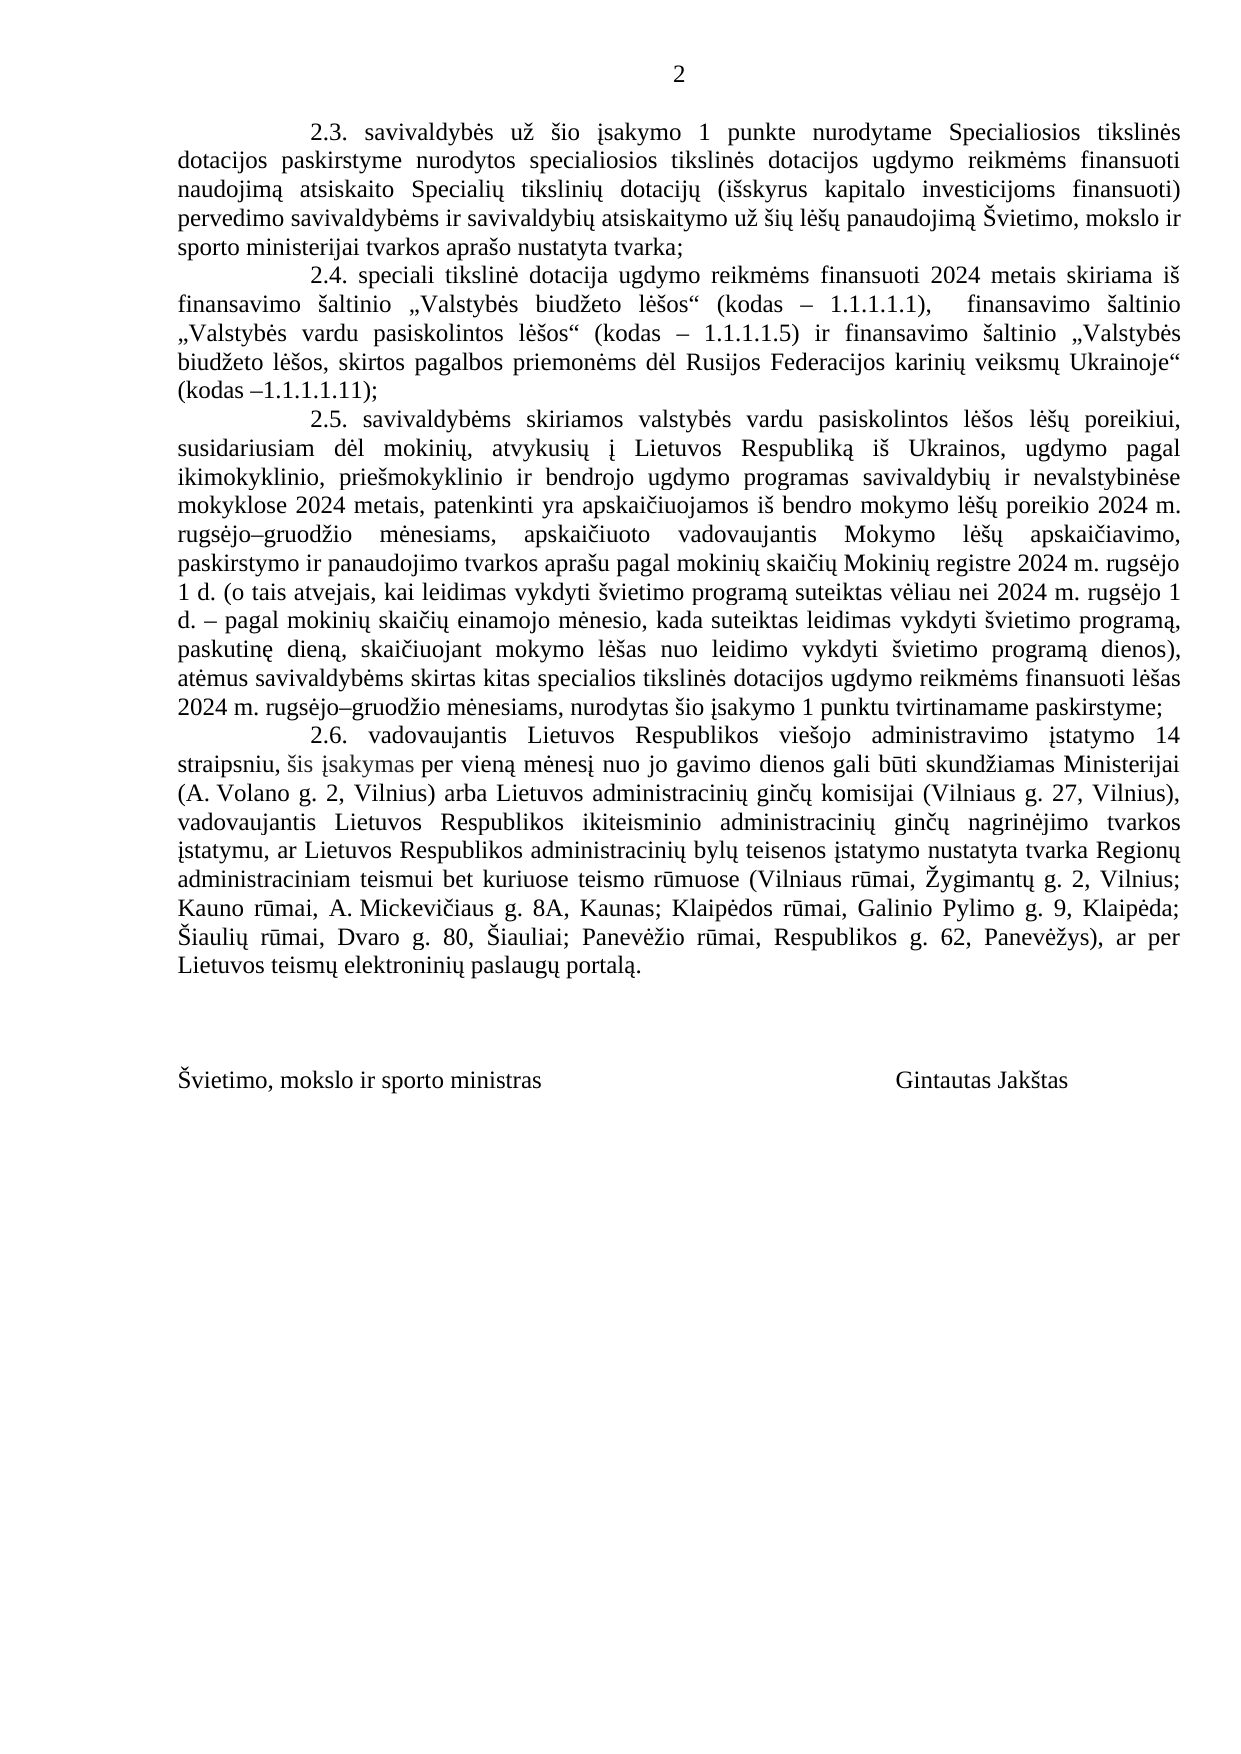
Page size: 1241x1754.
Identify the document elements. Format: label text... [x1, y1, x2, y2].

text 2.6. vadovaujantis Lietuvos Respublikos viešojo administravimo įstatymo 14 straipsniu, šis įsakymas per vieną mėnesį nuo jo gavimo dienos gali būti skundžiamas Ministerijai (A. Volano g. 2, Vilnius) arba Lietuvos administracinių ginčų komisijai (Vilniaus g. 27, Vilnius), vadovaujantis Lietuvos Respublikos ikiteisminio administracinių ginčų nagrinėjimo tvarkos įstatymu, ar Lietuvos Respublikos administracinių bylų teisenos įstatymo nustatyta tvarka Regionų administraciniam teismui bet kuriuose teismo rūmuose (Vilniaus rūmai, Žygimantų g. 2, Vilnius; Kauno rūmai, A. Mickevičiaus g. 8A, Kaunas; Klaipėdos rūmai, Galinio Pylimo g. 9, Klaipėda; Šiaulių rūmai, Dvaro g. 80, Šiauliai; Panevėžio rūmai, Respublikos g. 62, Panevėžys), ar per Lietuvos teismų elektroninių paslaugų portalą. [177, 720, 1181, 979]
text 2.3. savivaldybės už šio įsakymo 1 punkte nurodytame Specialiosios tikslinės dotacijos paskirstyme nurodytos specialiosios tikslinės dotacijos ugdymo reikmėms finansuoti naudojimą atsiskaito Specialių tikslinių dotacijų (išskyrus kapitalo investicijoms finansuoti) pervedimo savivaldybėms ir savivaldybių atsiskaitymo už šių lėšų panaudojimą Švietimo, mokslo ir sporto ministerijai tvarkos aprašo nustatyta tvarka; [177, 117, 1181, 260]
text 2.5. savivaldybėms skiriamos valstybės vardu pasiskolintos lėšos lėšų poreikiui, susidariusiam dėl mokinių, atvykusių į Lietuvos Respubliką iš Ukrainos, ugdymo pagal ikimokyklinio, priešmokyklinio ir bendrojo ugdymo programas savivaldybių ir nevalstybinėse mokyklose 2024 metais, patenkinti yra apskaičiuojamos iš bendro mokymo lėšų poreikio 2024 m. rugsėjo–gruodžio mėnesiams, apskaičiuoto vadovaujantis Mokymo lėšų apskaičiavimo, paskirstymo ir panaudojimo tvarkos aprašu pagal mokinių skaičių Mokinių registre 2024 m. rugsėjo 1 d. (o tais atvejais, kai leidimas vykdyti švietimo programą suteiktas vėliau nei 2024 m. rugsėjo 1 d. – pagal mokinių skaičių einamojo mėnesio, kada suteiktas leidimas vykdyti švietimo programą, paskutinę dieną, skaičiuojant mokymo lėšas nuo leidimo vykdyti švietimo programą dienos), atėmus savivaldybėms skirtas kitas specialios tikslinės dotacijos ugdymo reikmėms finansuoti lėšas 2024 m. rugsėjo–gruodžio mėnesiams, nurodytas šio įsakymo 1 punktu tvirtinamame paskirstyme; [177, 404, 1181, 720]
text Švietimo, mokslo ir sporto ministras Gintautas Jakštas [177, 1065, 1181, 1094]
text 2.4. speciali tikslinė dotacija ugdymo reikmėms finansuoti 2024 metais skiriama iš finansavimo šaltinio „Valstybės biudžeto lėšos“ (kodas – 1.1.1.1.1), finansavimo šaltinio „Valstybės vardu pasiskolintos lėšos“ (kodas – 1.1.1.1.5) ir finansavimo šaltinio „Valstybės biudžeto lėšos, skirtos pagalbos priemonėms dėl Rusijos Federacijos karinių veiksmų Ukrainoje“ (kodas –1.1.1.1.11); [177, 260, 1181, 404]
